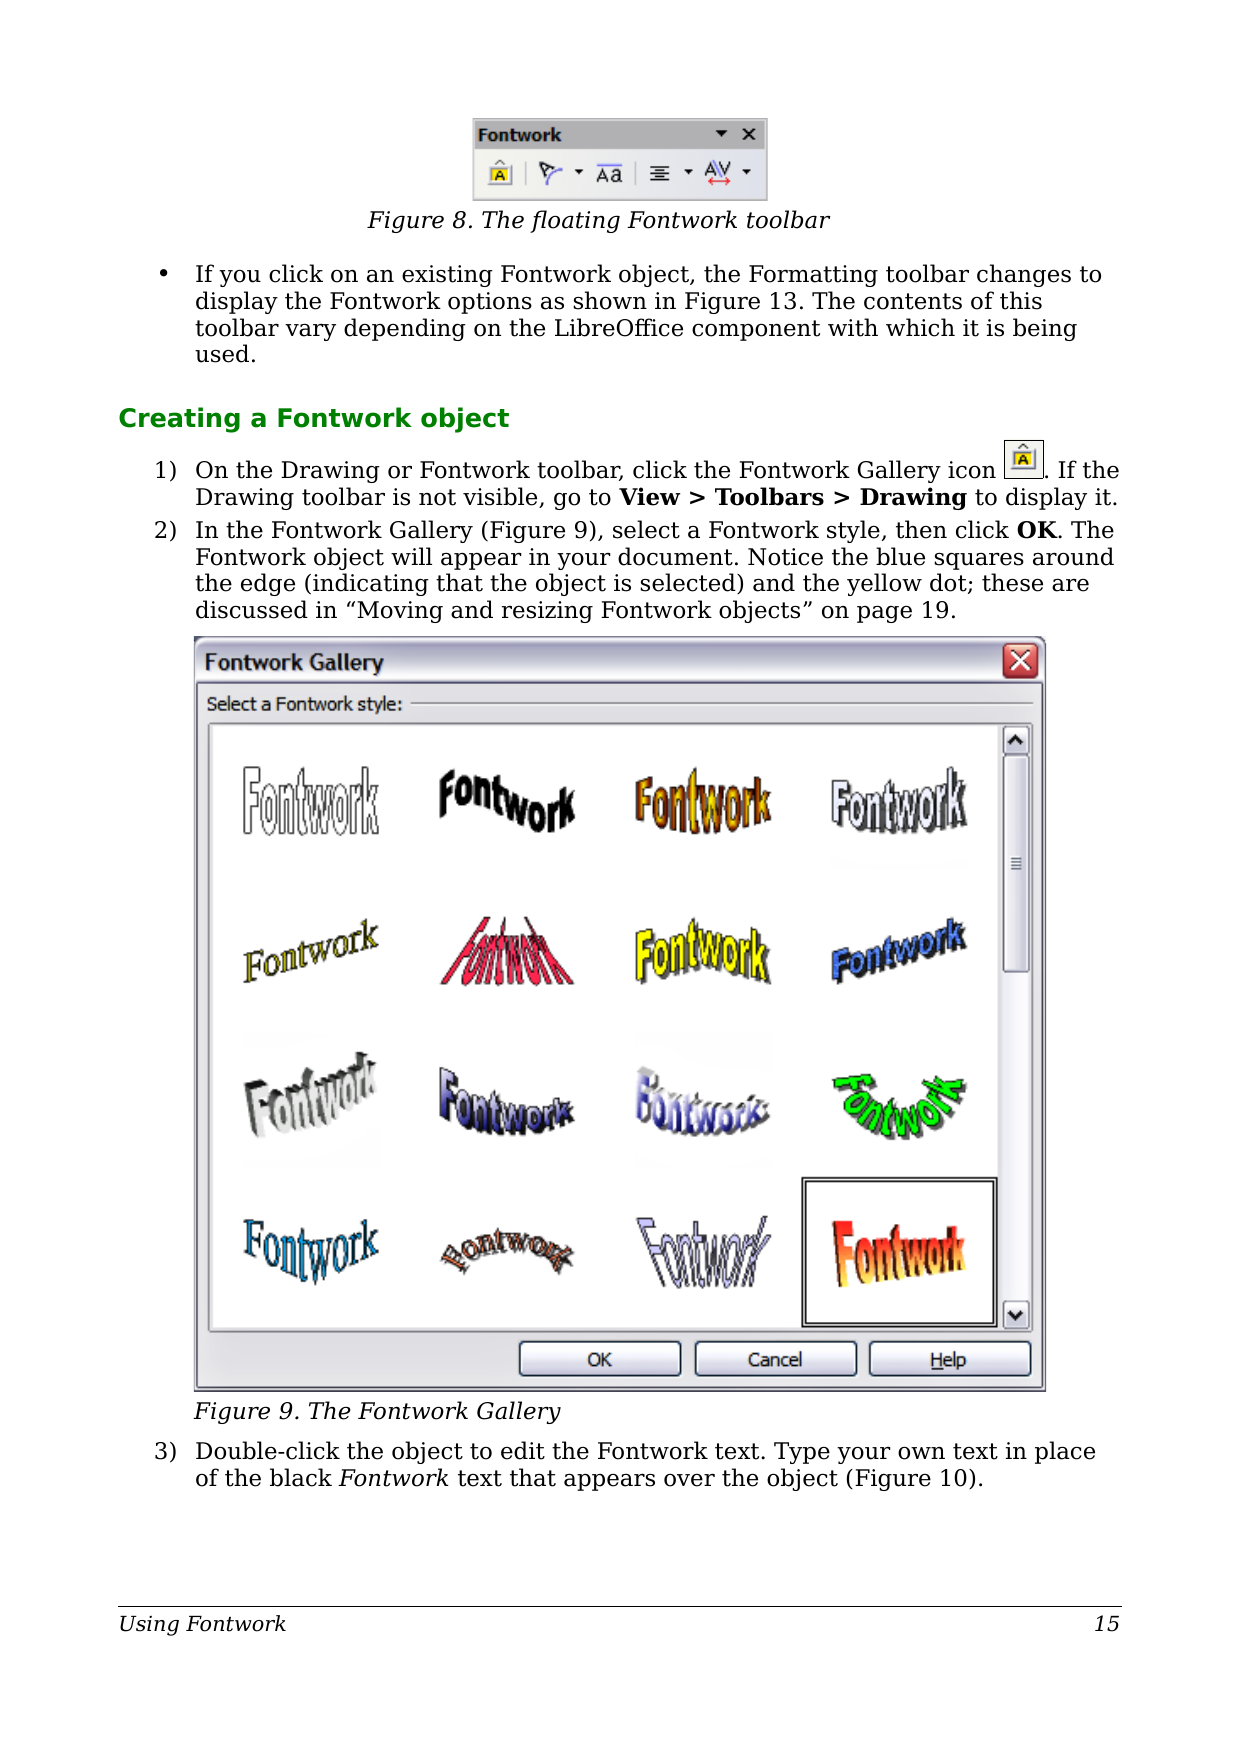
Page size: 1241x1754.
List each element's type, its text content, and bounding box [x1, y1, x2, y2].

list Double-click the object to edit the Fontwork text. Type your own text in place of the black Fontwork text that appears over the object (Figure 10). [177, 1438, 1122, 1491]
list In the Fontwork Gallery (Figure 9), select a Fontwork style, then click OK. The Fontwork object will appear in your document. Notice the blue squares around the edge (indicating that the object is selected) and the yellow dot; these are discussed in “Moving and resizing Fontwork objects” on page 19. [177, 517, 1122, 624]
subtitle Creating a Fontwork object [118, 403, 1122, 433]
picture [472, 118, 768, 201]
picture [193, 636, 1047, 1392]
picture [1005, 441, 1043, 478]
text Figure 8. The floating Fontwork toolbar [368, 207, 873, 234]
list On the Drawing or Fontwork toolbar, click the Fontwork Gallery icon . If the Drawing toolbar is not visible, go to View > Toolbars > Drawing to display it. [177, 440, 1122, 511]
text Figure 9. The Fontwork Gallery [194, 1398, 1046, 1425]
list If you click on an existing Fontwork object, the Formatting toolbar changes to display the Fontwork options as shown in Figure 13. The contents of this toolbar vary depending on the LibreOffice component with which it is being used. [156, 259, 1122, 368]
